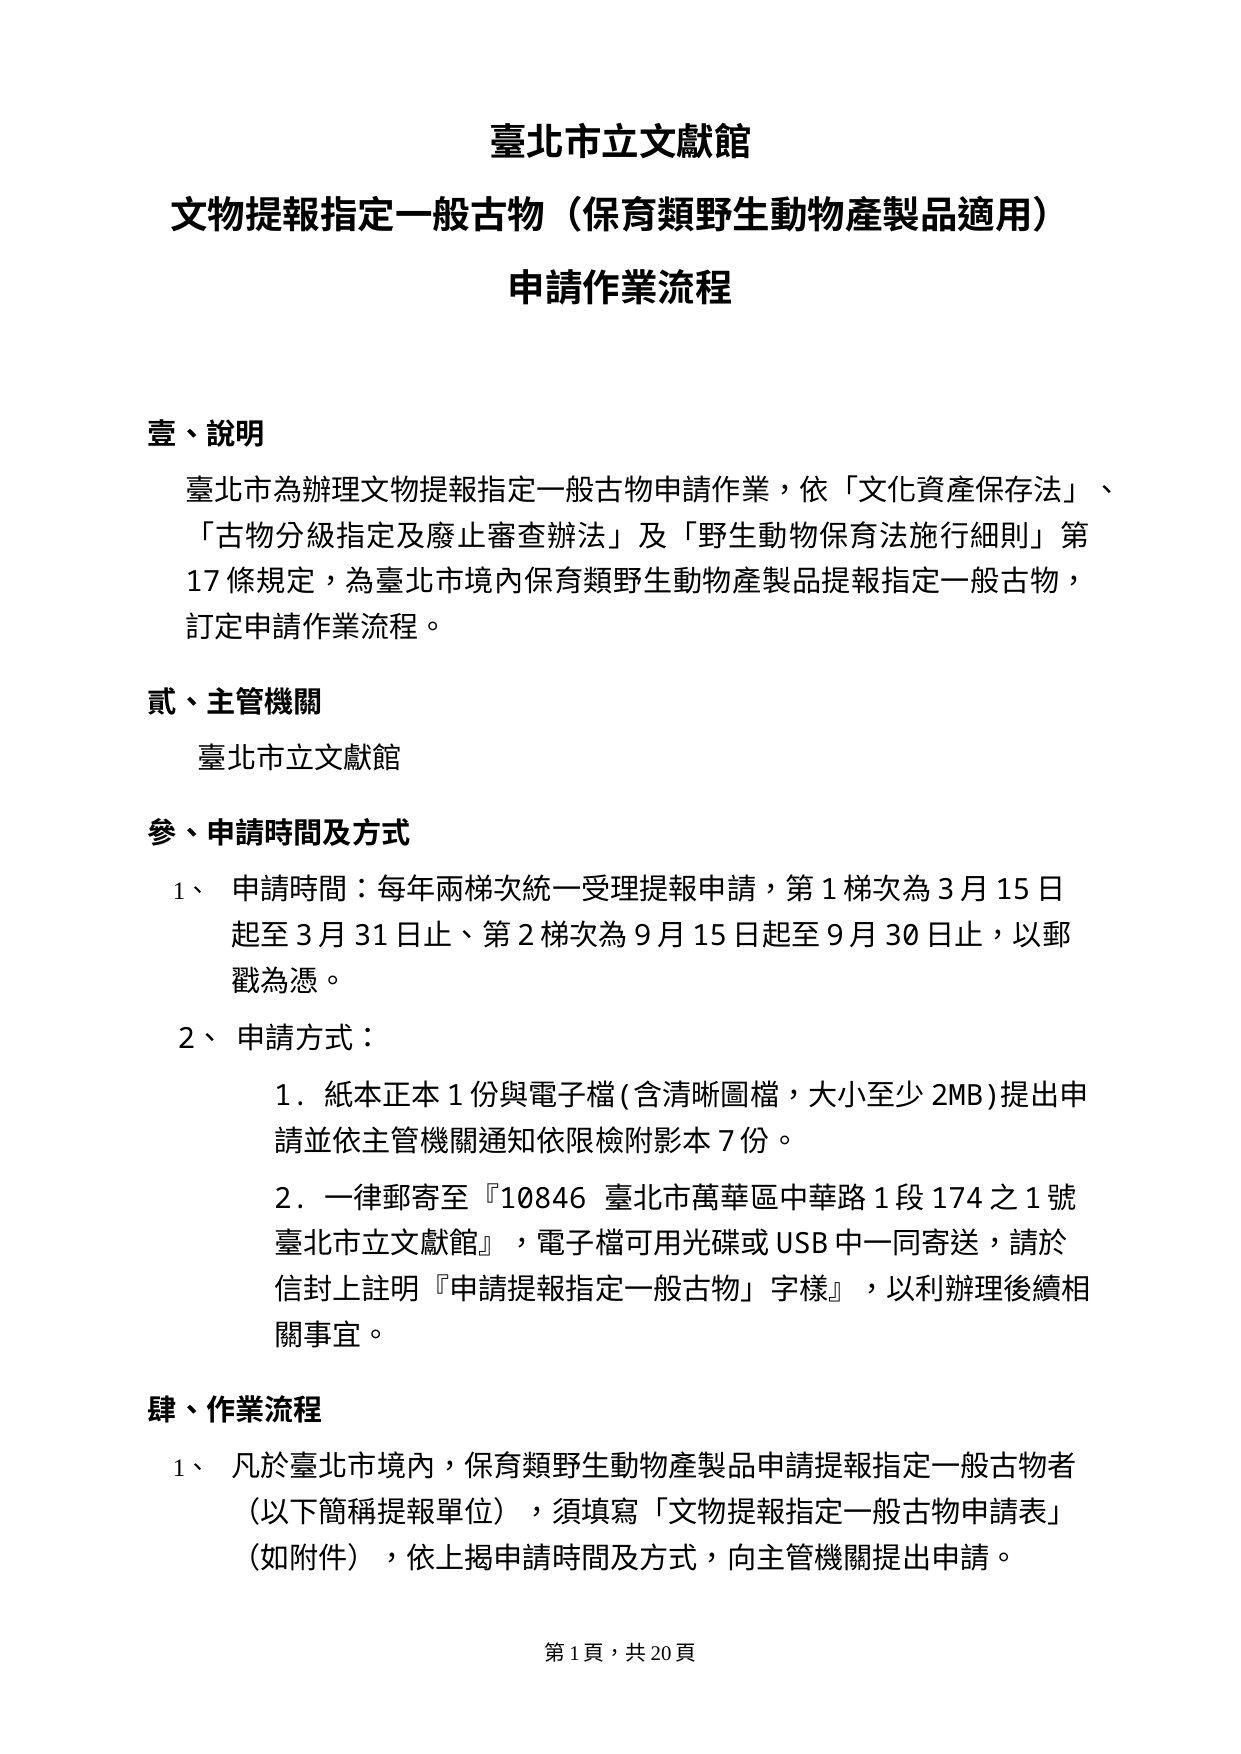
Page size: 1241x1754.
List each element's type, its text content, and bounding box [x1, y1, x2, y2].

text 臺北市立文獻館 [148, 112, 1093, 166]
text 臺北市立文獻館 [198, 732, 1093, 778]
text 貳、主管機關 [148, 658, 1093, 721]
text 肆、作業流程 [148, 1366, 1093, 1428]
text 申請作業流程 [148, 258, 1093, 312]
list 申請時間：每年兩梯次統一受理提報申請，第1梯次為3月15日起至3月31日止、第2梯次為9月15日起至9月30日止，以郵戳為憑。 [173, 863, 1093, 1000]
list 一律郵寄至『10846 臺北市萬華區中華路1段174之1號臺北市立文獻館』，電子檔可用光碟或USB中一同寄送，請於信封上註明『申請提報指定一般古物」字樣』，以利辦理後續相關事宜。 [274, 1171, 1093, 1355]
list 凡於臺北市境內，保育類野生動物產製品申請提報指定一般古物者（以下簡稱提報單位），須填寫「文物提報指定一般古物申請表」（如附件），依上揭申請時間及方式，向主管機關提出申請。 [173, 1440, 1093, 1577]
text 參、申請時間及方式 [148, 789, 1093, 851]
list 申請方式： [177, 1011, 1093, 1057]
text 臺北市為辦理文物提報指定一般古物申請作業，依「文化資產保存法」、「古物分級指定及廢止審查辦法」及「野生動物保育法施行細則」第17條規定，為臺北市境內保育類野生動物產製品提報指定一般古物，訂定申請作業流程。 [185, 463, 1093, 647]
list 紙本正本1份與電子檔(含清晰圖檔，大小至少2MB)提出申請並依主管機關通知依限檢附影本7份。 [274, 1068, 1093, 1160]
text 文物提報指定一般古物（保育類野生動物產製品適用） [148, 185, 1093, 239]
text 壹、說明 [148, 390, 1093, 452]
